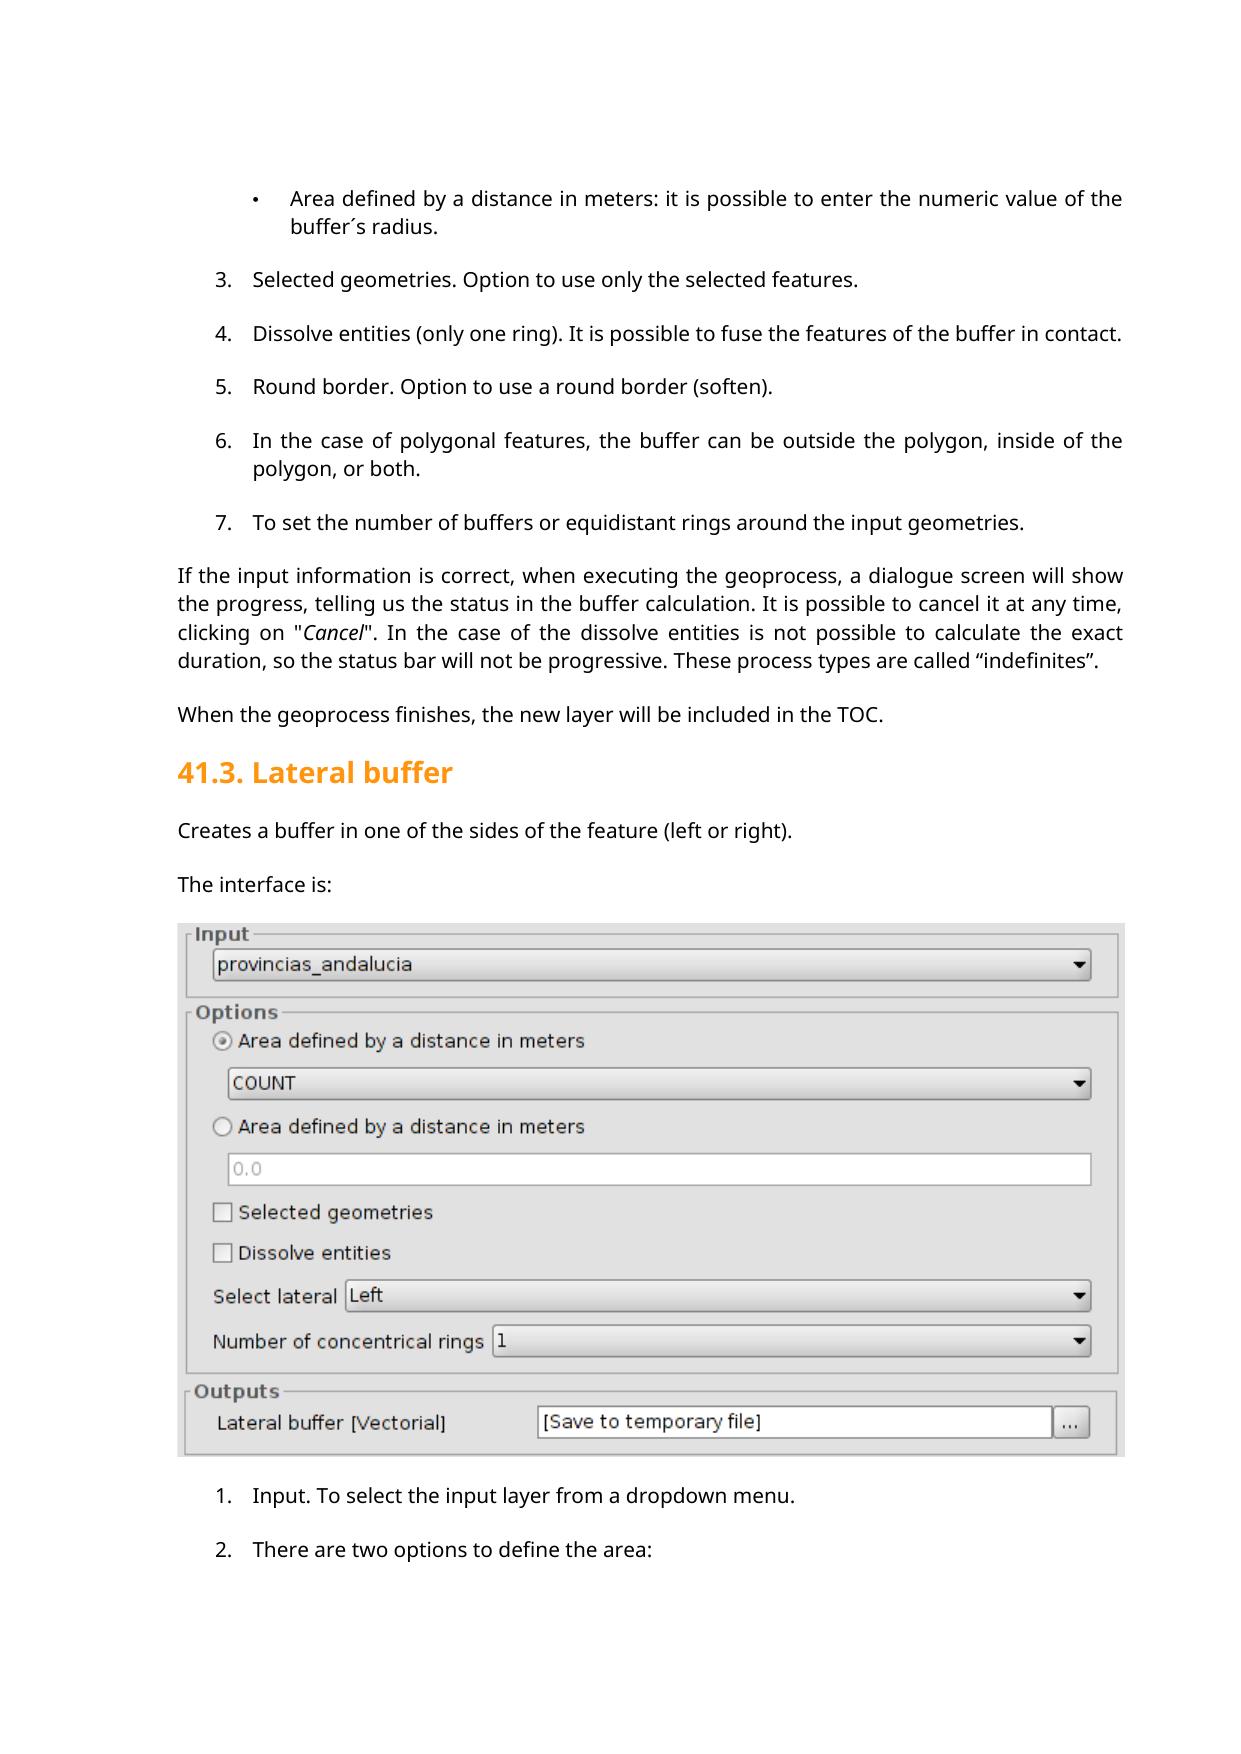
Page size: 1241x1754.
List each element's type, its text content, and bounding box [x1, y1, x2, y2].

list Selected geometries. Option to use only the selected features. [215, 266, 1125, 294]
list Area defined by a distance in meters: it is possible to enter the numeric value of the buffer´s radius. [252, 184, 1125, 241]
text If the input information is correct, when executing the geoprocess, a dialogue screen will show the progress, telling us the status in the buffer calculation. It is possible to cancel it at any time, clicking on "Cancel". In the case of the dissolve entities is not possible to calculate the exact duration, so the status bar will not be progressive. These process types are called “indefinites”. [177, 561, 1125, 675]
list To set the number of buffers or equidistant rings around the input geometries. [215, 508, 1125, 536]
text When the geoprocess finishes, the new layer will be included in the TOC. [177, 700, 1125, 728]
picture [177, 923, 1125, 1457]
subtitle 41.3. Lateral buffer [177, 752, 1125, 792]
text Creates a buffer in one of the sides of the feature (left or right). [177, 817, 1125, 845]
list There are two options to define the area: [215, 1535, 1125, 1563]
list In the case of polygonal features, the buffer can be outside the polygon, inside of the polygon, or both. [215, 426, 1125, 483]
list Dissolve entities (only one ring). It is possible to fuse the features of the buffer in contact. [215, 319, 1125, 347]
text The interface is: [177, 870, 1125, 898]
list Round border. Option to use a round border (soften). [215, 372, 1125, 401]
list Input. To select the input layer from a dropdown menu. [215, 1482, 1125, 1510]
